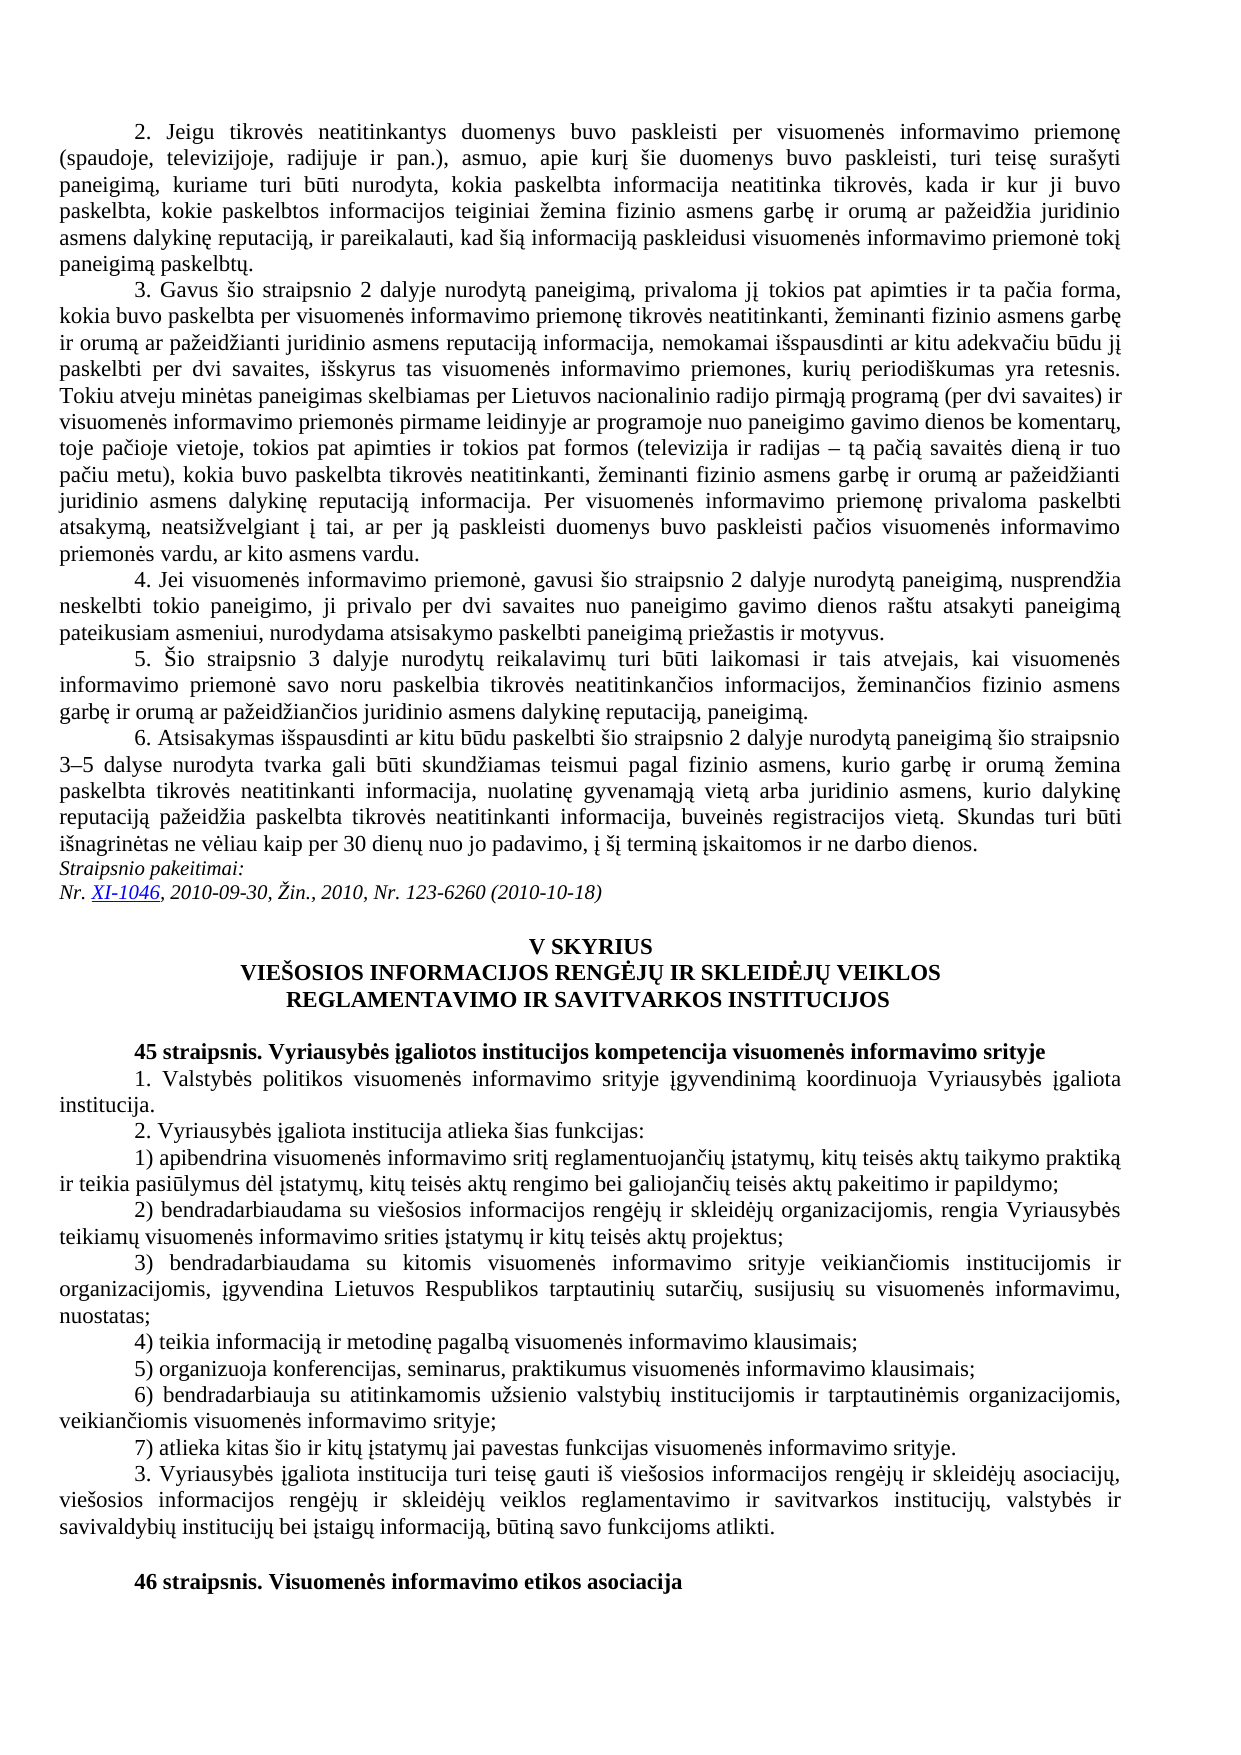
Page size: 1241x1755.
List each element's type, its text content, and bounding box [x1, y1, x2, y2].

text 4. Jei visuomenės informavimo priemonė, gavusi šio straipsnio 2 dalyje nurodytą paneigimą, nusprendžia neskelbti tokio paneigimo, ji privalo per dvi savaites nuo paneigimo gavimo dienos raštu atsakyti paneigimą pateikusiam asmeniui, nurodydama atsisakymo paskelbti paneigimą priežastis ir motyvus. [59, 566, 1122, 645]
text 1. Valstybės politikos visuomenės informavimo srityje įgyvendinimą koordinuoja Vyriausybės įgaliota institucija. [59, 1065, 1122, 1117]
text 1) apibendrina visuomenės informavimo sritį reglamentuojančių įstatymų, kitų teisės aktų taikymo praktiką ir teikia pasiūlymus dėl įstatymų, kitų teisės aktų rengimo bei galiojančių teisės aktų pakeitimo ir papildymo; [59, 1144, 1122, 1196]
text 5) organizuoja konferencijas, seminarus, praktikumus visuomenės informavimo klausimais; [59, 1354, 1122, 1381]
subtitle REGlamentavimo IR savitvarkos institucijos [59, 986, 1122, 1012]
text 3. Gavus šio straipsnio 2 dalyje nurodytą paneigimą, privaloma jį tokios pat apimties ir ta pačia forma, kokia buvo paskelbta per visuomenės informavimo priemonę tikrovės neatitinkanti, žeminanti fizinio asmens garbę ir orumą ar pažeidžianti juridinio asmens reputaciją informacija, nemokamai išspausdinti ar kitu adekvačiu būdu jį paskelbti per dvi savaites, išskyrus tas visuomenės informavimo priemones, kurių periodiškumas yra retesnis. Tokiu atveju minėtas paneigimas skelbiamas per Lietuvos nacionalinio radijo pirmąją programą (per dvi savaites) ir visuomenės informavimo priemonės pirmame leidinyje ar programoje nuo paneigimo gavimo dienos be komentarų, toje pačioje vietoje, tokios pat apimties ir tokios pat formos (televizija ir radijas – tą pačią savaitės dieną ir tuo pačiu metu), kokia buvo paskelbta tikrovės neatitinkanti, žeminanti fizinio asmens garbę ir orumą ar pažeidžianti juridinio asmens dalykinę reputaciją informacija. Per visuomenės informavimo priemonę privaloma paskelbti atsakymą, neatsižvelgiant į tai, ar per ją paskleisti duomenys buvo paskleisti pačios visuomenės informavimo priemonės vardu, ar kito asmens vardu. [59, 276, 1122, 566]
text 46 straipsnis. Visuomenės informavimo etikos asociacija [59, 1568, 1122, 1594]
text 4) teikia informaciją ir metodinę pagalbą visuomenės informavimo klausimais; [59, 1328, 1122, 1354]
subtitle V SKYRIUS [59, 933, 1122, 959]
text 6) bendradarbiauja su atitinkamomis užsienio valstybių institucijomis ir tarptautinėmis organizacijomis, veikiančiomis visuomenės informavimo srityje; [59, 1381, 1122, 1434]
text Nr. XI-1046, 2010-09-30, Žin., 2010, Nr. 123-6260 (2010-10-18) [59, 880, 1122, 904]
text 5. Šio straipsnio 3 dalyje nurodytų reikalavimų turi būti laikomasi ir tais atvejais, kai visuomenės informavimo priemonė savo noru paskelbia tikrovės neatitinkančios informacijos, žeminančios fizinio asmens garbę ir orumą ar pažeidžiančios juridinio asmens dalykinę reputaciją, paneigimą. [59, 645, 1122, 724]
text Straipsnio pakeitimai: [59, 856, 1122, 880]
text 2. Vyriausybės įgaliota institucija atlieka šias funkcijas: [59, 1117, 1122, 1144]
text 2. Jeigu tikrovės neatitinkantys duomenys buvo paskleisti per visuomenės informavimo priemonę (spaudoje, televizijoje, radijuje ir pan.), asmuo, apie kurį šie duomenys buvo paskleisti, turi teisę surašyti paneigimą, kuriame turi būti nurodyta, kokia paskelbta informacija neatitinka tikrovės, kada ir kur ji buvo paskelbta, kokie paskelbtos informacijos teiginiai žemina fizinio asmens garbę ir orumą ar pažeidžia juridinio asmens dalykinę reputaciją, ir pareikalauti, kad šią informaciją paskleidusi visuomenės informavimo priemonė tokį paneigimą paskelbtų. [59, 118, 1122, 276]
text 3) bendradarbiaudama su kitomis visuomenės informavimo srityje veikiančiomis institucijomis ir organizacijomis, įgyvendina Lietuvos Respublikos tarptautinių sutarčių, susijusių su visuomenės informavimu, nuostatas; [59, 1249, 1122, 1328]
text 3. Vyriausybės įgaliota institucija turi teisę gauti iš viešosios informacijos rengėjų ir skleidėjų asociacijų, viešosios informacijos rengėjų ir skleidėjų veiklos reglamentavimo ir savitvarkos institucijų, valstybės ir savivaldybių institucijų bei įstaigų informaciją, būtiną savo funkcijoms atlikti. [59, 1460, 1122, 1539]
text 6. Atsisakymas išspausdinti ar kitu būdu paskelbti šio straipsnio 2 dalyje nurodytą paneigimą šio straipsnio 3–5 dalyse nurodyta tvarka gali būti skundžiamas teismui pagal fizinio asmens, kurio garbę ir orumą žemina paskelbta tikrovės neatitinkanti informacija, nuolatinę gyvenamąją vietą arba juridinio asmens, kurio dalykinę reputaciją pažeidžia paskelbta tikrovės neatitinkanti informacija, buveinės registracijos vietą. Skundas turi būti išnagrinėtas ne vėliau kaip per 30 dienų nuo jo padavimo, į šį terminą įskaitomos ir ne darbo dienos. [59, 724, 1122, 856]
text 2) bendradarbiaudama su viešosios informacijos rengėjų ir skleidėjų organizacijomis, rengia Vyriausybės teikiamų visuomenės informavimo srities įstatymų ir kitų teisės aktų projektus; [59, 1196, 1122, 1249]
text 45 straipsnis. Vyriausybės įgaliotos institucijos kompetencija visuomenės informavimo srityje [134, 1038, 1122, 1065]
text 7) atlieka kitas šio ir kitų įstatymų jai pavestas funkcijas visuomenės informavimo srityje. [59, 1434, 1122, 1460]
subtitle Viešosios informacijos RENGĖJŲ IR SKLEIDĖJŲ VEIKLOS [59, 959, 1122, 986]
